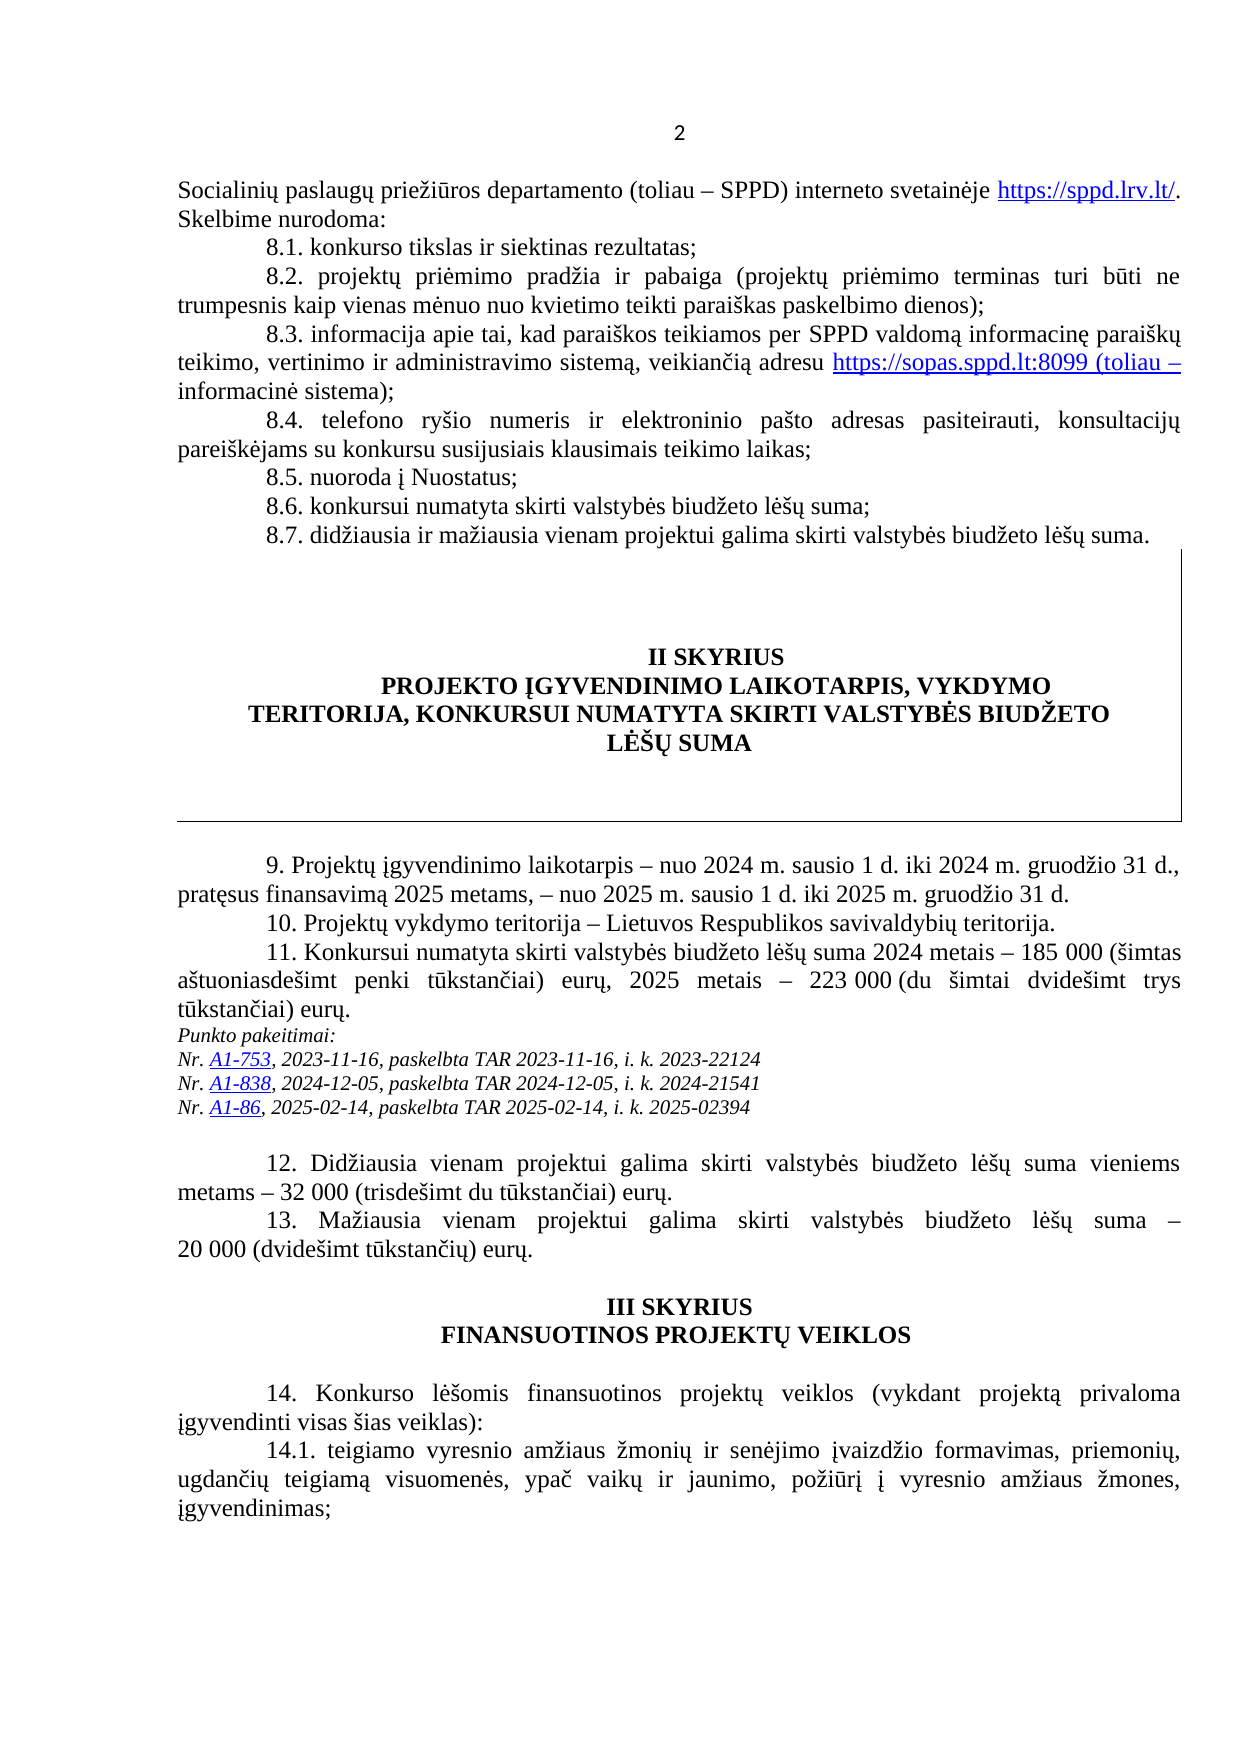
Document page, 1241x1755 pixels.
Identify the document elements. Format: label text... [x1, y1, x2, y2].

text PROJEKTO ĮGYVENDINIMO LAIKOTARPIS, VYKDYMO TERITORIJA, KONKURSUI NUMATYTA SKIRTI VALSTYBĖS BIUDŽETO LĖŠŲ SUMA [177, 671, 1181, 821]
text 12. Didžiausia vienam projektui galima skirti valstybės biudžeto lėšų suma vieniems metams – 32 000 (trisdešimt du tūkstančiai) eurų. [177, 1148, 1181, 1205]
text 13. Mažiausia vienam projektui galima skirti valstybės biudžeto lėšų suma – 20 000 (dvidešimt tūkstančių) eurų. [177, 1205, 1181, 1263]
text 8.6. konkursui numatyta skirti valstybės biudžeto lėšų suma; [177, 491, 1181, 520]
text 8.4. telefono ryšio numeris ir elektroninio pašto adresas pasiteirauti, konsultacijų pareiškėjams su konkursu susijusiais klausimais teikimo laikas; [177, 405, 1181, 462]
text 9. Projektų įgyvendinimo laikotarpis – nuo 2024 m. sausio 1 d. iki 2024 m. gruodžio 31 d., pratęsus finansavimą 2025 metams, – nuo 2025 m. sausio 1 d. iki 2025 m. gruodžio 31 d. [177, 850, 1181, 908]
text 8.7. didžiausia ir mažiausia vienam projektui galima skirti valstybės biudžeto lėšų suma. [177, 520, 1181, 549]
text III SKYRIUS [177, 1292, 1181, 1320]
text 14. Konkurso lėšomis finansuotinos projektų veiklos (vykdant projektą privaloma įgyvendinti visas šias veiklas): [177, 1378, 1181, 1435]
text II SKYRIUS [177, 642, 1181, 671]
text 8.3. informacija apie tai, kad paraiškos teikiamos per SPPD valdomą informacinę paraiškų teikimo, vertinimo ir administravimo sistemą, veikiančią adresu https://sopas.sppd.lt:8099 (toliau – informacinė sistema); [177, 319, 1181, 405]
text Punkto pakeitimai: [177, 1023, 1181, 1047]
text 14.1. teigiamo vyresnio amžiaus žmonių ir senėjimo įvaizdžio formavimas, priemonių, ugdančių teigiamą visuomenės, ypač vaikų ir jaunimo, požiūrį į vyresnio amžiaus žmones, įgyvendinimas; [177, 1435, 1181, 1522]
text 8.2. projektų priėmimo pradžia ir pabaiga (projektų priėmimo terminas turi būti ne trumpesnis kaip vienas mėnuo nuo kvietimo teikti paraiškas paskelbimo dienos); [177, 261, 1181, 319]
text Nr. A1-86, 2025-02-14, paskelbta TAR 2025-02-14, i. k. 2025-02394 [177, 1095, 1181, 1119]
text Nr. A1-753, 2023-11-16, paskelbta TAR 2023-11-16, i. k. 2023-22124 [177, 1047, 1181, 1071]
text 8.1. konkurso tikslas ir siektinas rezultatas; [177, 232, 1181, 261]
text 11. Konkursui numatyta skirti valstybės biudžeto lėšų suma 2024 metais – 185 000 (šimtas aštuoniasdešimt penki tūkstančiai) eurų, 2025 metais – 223 000 (du šimtai dvidešimt trys tūkstančiai) eurų. [177, 937, 1181, 1023]
text Socialinių paslaugų priežiūros departamento (toliau – SPPD) interneto svetainėje https://sppd.lrv.lt/. Skelbime nurodoma: [177, 175, 1181, 232]
text FINANSUOTINOS PROJEKTŲ VEIKLOS [177, 1320, 1181, 1349]
text 10. Projektų vykdymo teritorija – Lietuvos Respublikos savivaldybių teritorija. [177, 908, 1181, 937]
text 8.5. nuoroda į Nuostatus; [177, 462, 1181, 491]
text Nr. A1-838, 2024-12-05, paskelbta TAR 2024-12-05, i. k. 2024-21541 [177, 1071, 1181, 1095]
